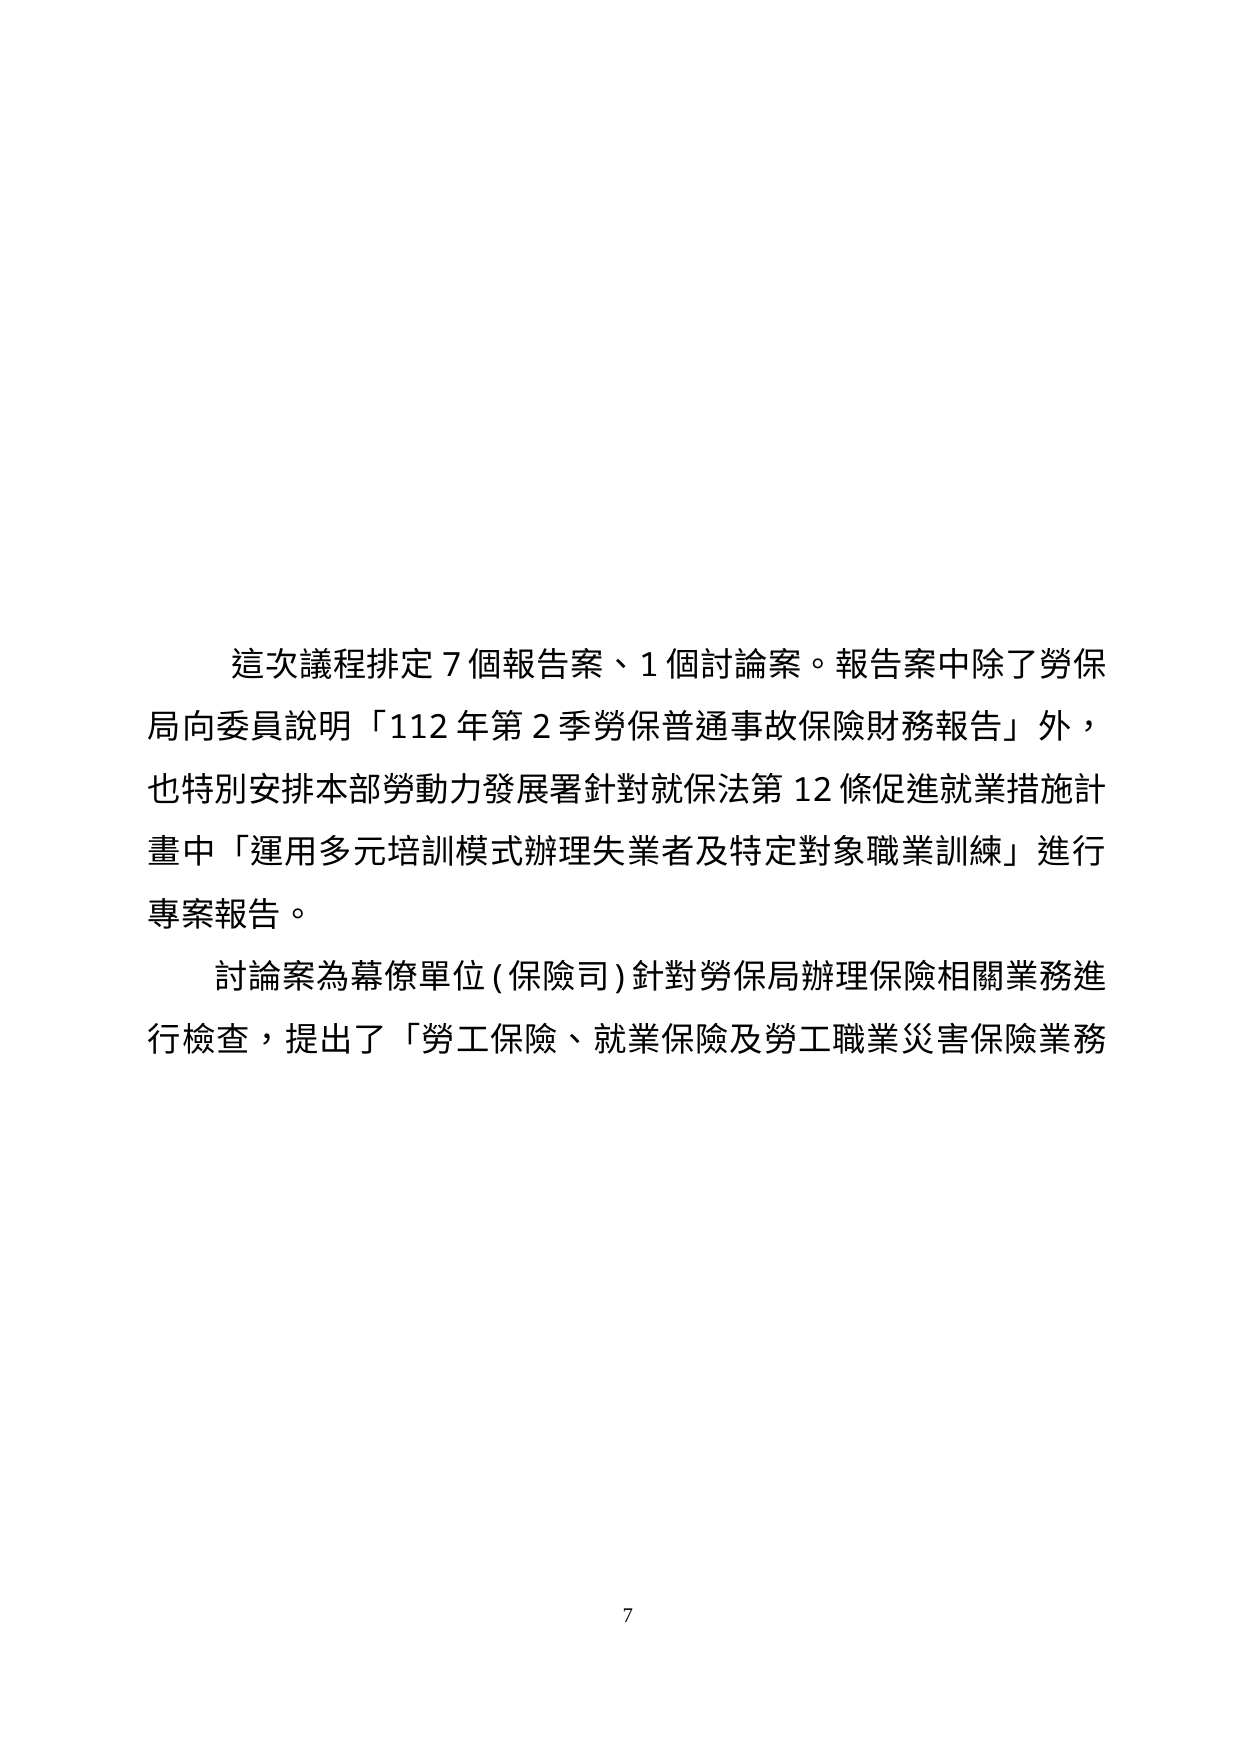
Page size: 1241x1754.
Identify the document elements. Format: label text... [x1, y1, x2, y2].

text 這次議程排定7個報告案、1個討論案。報告案中除了勞保局向委員說明「112年第2季勞保普通事故保險財務報告」外，也特別安排本部勞動力發展署針對就保法第12條促進就業措施計畫中「運用多元培訓模式辦理失業者及特定對象職業訓練」進行專案報告。 [148, 620, 1107, 932]
text 討論案為幕僚單位(保險司)針對勞保局辦理保險相關業務進行檢查，提出了「勞工保險、就業保險及勞工職業災害保險業務 [148, 932, 1107, 1057]
